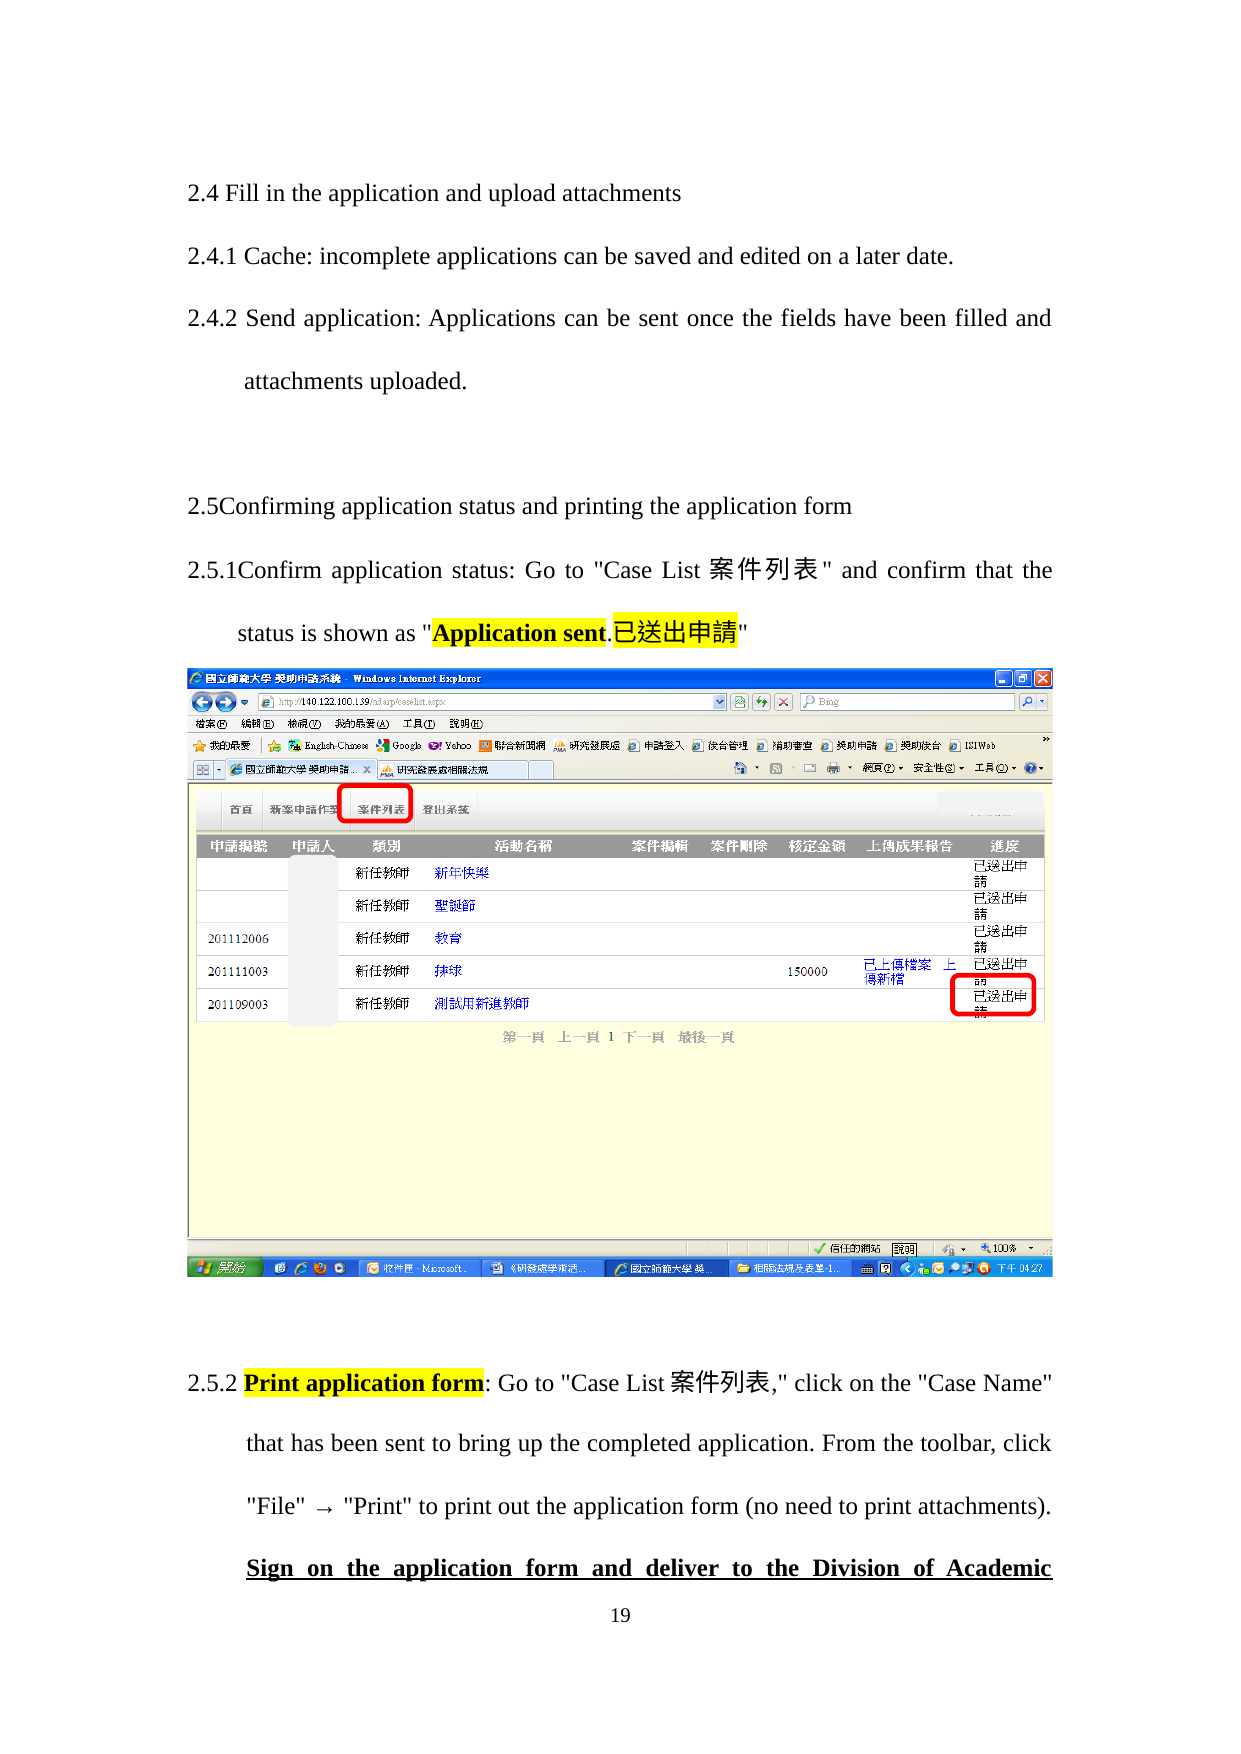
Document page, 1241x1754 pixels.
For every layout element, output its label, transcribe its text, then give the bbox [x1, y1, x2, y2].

text 2.5.1Confirm application status: Go to "Case List案件列表" and confirm that the status is shown as "Application sent.已送出申請" [187, 526, 1053, 651]
text 2.4.2 Send application: Applications can be sent once the fields have been filled and attachments uploaded. [187, 276, 1053, 401]
text 2.4 Fill in the application and upload attachments [187, 151, 1053, 214]
text 2.5.2 Print application form: Go to "Case List案件列表," click on the "Case Name" that has been sent to bring up the completed application. From the toolbar, click "File" → "Print" to print out the application form (no need to print attachments). Sign on the application form and deliver to the Division of Academic [187, 1339, 1053, 1589]
text 2.4.1 Cache: incomplete applications can be saved and edited on a later date. [187, 214, 1053, 276]
text 2.5Confirming application status and printing the application form [187, 464, 1053, 526]
